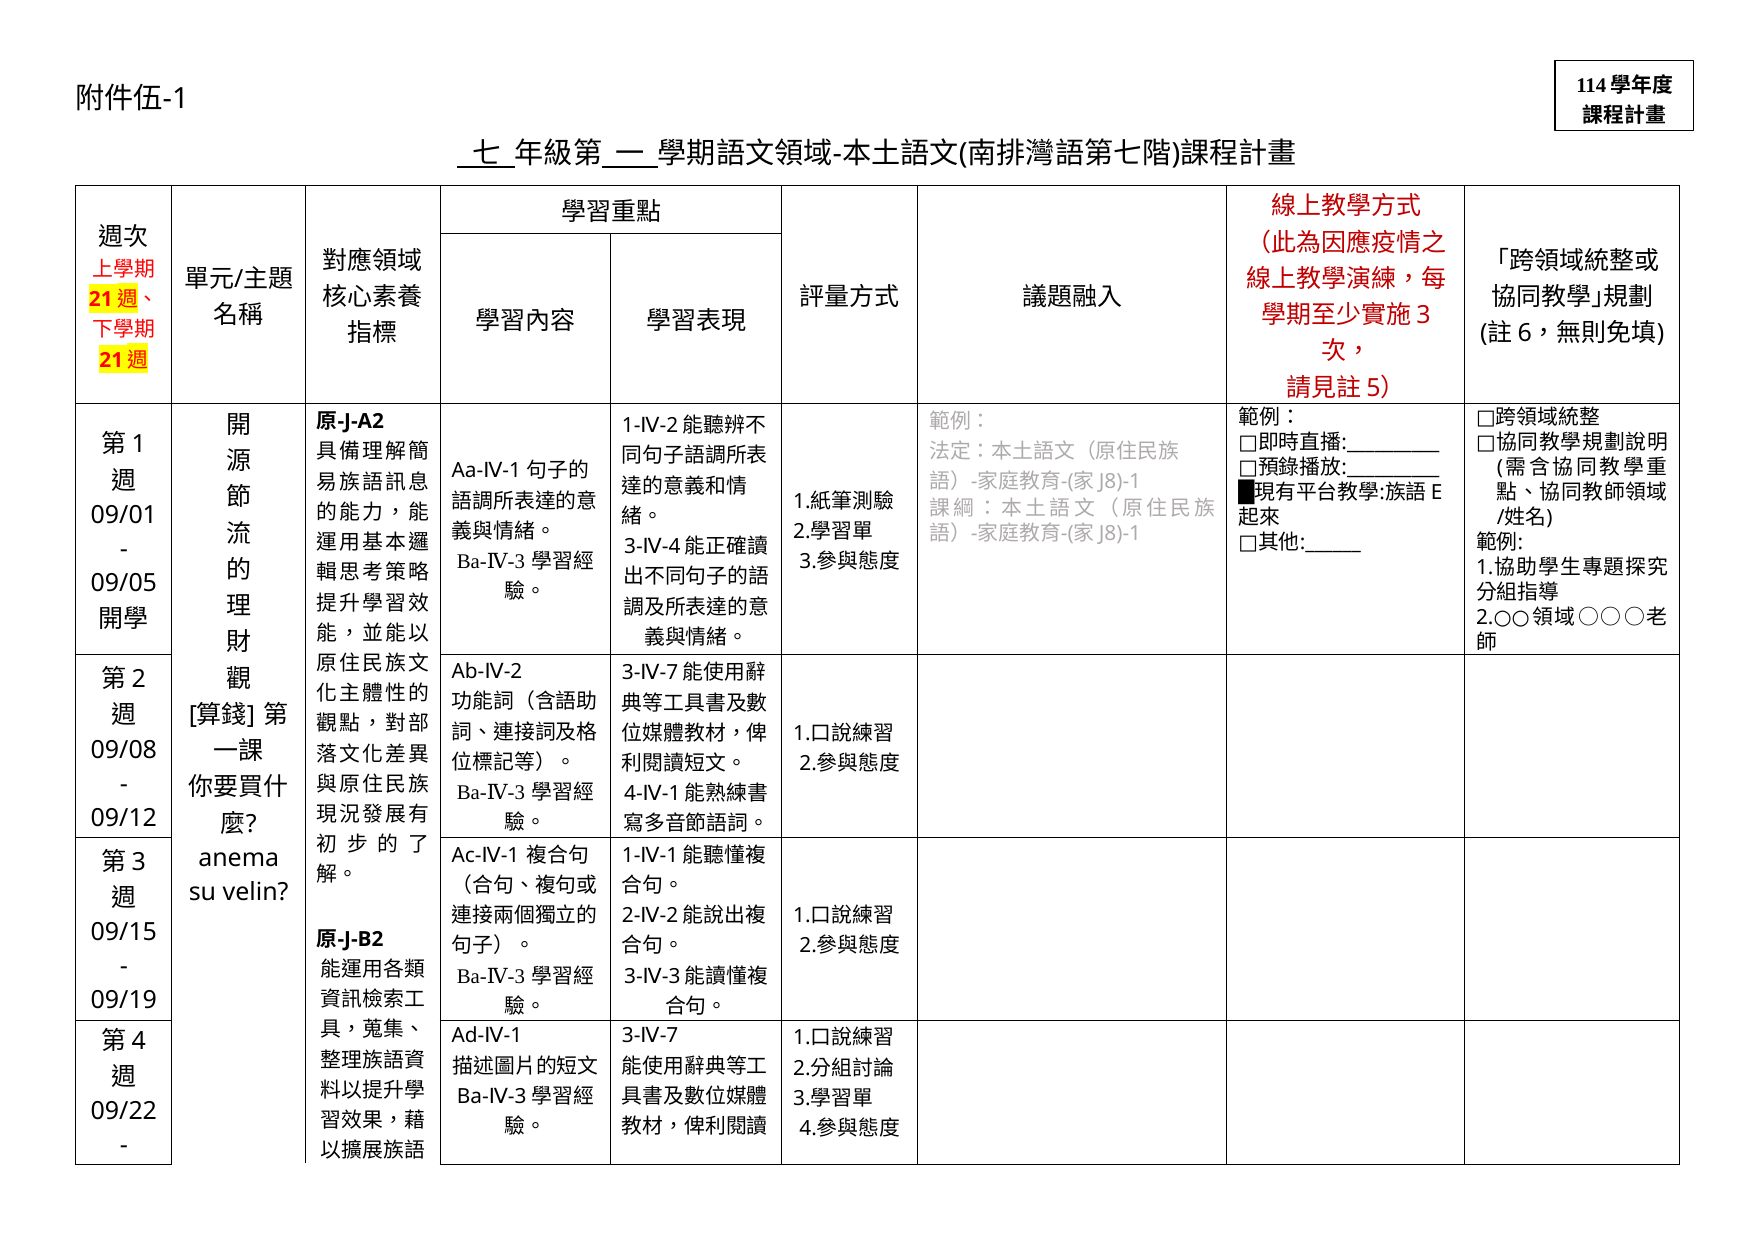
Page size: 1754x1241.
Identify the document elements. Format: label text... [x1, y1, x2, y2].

table_cell Ad-Ⅳ-1 描述圖片的短文Ba-Ⅳ-3 學習經驗。 [441, 1021, 610, 1164]
table_cell 範例： 法定：本土語文（原住民族語）-家庭教育-(家J8)-1 課綱：本土語文（原住民族語）-家庭教育-(家J8)-1 [918, 404, 1226, 654]
table_cell [1465, 1021, 1679, 1164]
text 附件伍-1 [75, 75, 1554, 117]
table_cell 1.口說練習 2.參與態度 [782, 838, 917, 1019]
table_cell 3-Ⅳ-7 能使用辭典等工具書及數位媒體教材，俾利閱讀 [611, 1021, 781, 1164]
table_header 議題融入 [918, 186, 1226, 403]
table_cell 1.口說練習 2.分組討論 3.學習單 4.參與態度 [782, 1021, 917, 1164]
table_cell 第1週 09/01-09/05 開學 [76, 404, 171, 654]
table_cell 第3週 09/15-09/19 [76, 838, 171, 1019]
table_cell 範例： □即時直播:__________ □預錄播放:__________ █現有平台教學:族語E起來 □其他:______ [1227, 404, 1464, 654]
table_cell [1227, 1021, 1464, 1164]
table_cell Ab-Ⅳ-2 功能詞（含語助詞、連接詞及格位標記等）。 Ba-Ⅳ-3 學習經驗。 [441, 655, 610, 837]
table_cell 3-Ⅳ-7能使用辭典等工具書及數位媒體教材，俾利閱讀短文。 4-Ⅳ-1能熟練書寫多音節語詞。 [611, 655, 781, 837]
table_cell Aa-Ⅳ-1 句子的語調所表達的意義與情緒。 Ba-Ⅳ-3 學習經驗。 [441, 404, 610, 654]
table_header 單元/主題名稱 [172, 186, 305, 403]
table_cell [1465, 838, 1679, 1019]
table_cell 1-Ⅳ-1能聽懂複合句。 2-Ⅳ-2能說出複合句。 3-Ⅳ-3能讀懂複合句。 [611, 838, 781, 1019]
text 114學年度 [1570, 68, 1679, 98]
table_cell 學習內容 [441, 234, 610, 403]
table_cell 原-J-A2 具備理解簡易族語訊息的能力，能運用基本邏輯思考策略提升學習效能，並能以原住民族文化主體性的觀點，對部落文化差異與原住民族現況發展有初步的了解。 原-J-B2 能運用各類資訊檢索工具，蒐集、整理族語資料以提升學習效果，藉以擴展族語的學習範疇，並轉化成生活應用的能力與素養。 [305, 404, 440, 1164]
table_cell 開 源 節 流 的 理 財 觀 [算錢] 第一課 你要買什麼? anema su velin? [172, 404, 305, 1164]
table_cell [918, 1021, 1226, 1164]
text 課程計畫 [1570, 98, 1679, 123]
table_cell 第4週 09/22- [76, 1021, 171, 1164]
table_cell Ac-Ⅳ-1 複合句（合句、複句或連接兩個獨立的句子）。 Ba-Ⅳ-3 學習經驗。 [441, 838, 610, 1019]
table_cell [1227, 838, 1464, 1019]
table_cell 1.口說練習 2.參與態度 [782, 655, 917, 837]
table_header 學習重點 [441, 186, 781, 233]
table_cell [918, 655, 1226, 837]
table_cell [1465, 655, 1679, 837]
table_cell 1-Ⅳ-2能聽辨不同句子語調所表達的意義和情緒。 3-Ⅳ-4能正確讀出不同句子的語調及所表達的意義與情緒。 [611, 404, 781, 654]
table_header 對應領域 核心素養 指標 [306, 186, 440, 403]
table_cell [1227, 655, 1464, 837]
table_header 「跨領域統整或 協同教學｣規劃 (註6，無則免填) [1465, 186, 1679, 403]
table_cell 1.紙筆測驗 2.學習單 3.參與態度 [782, 404, 917, 654]
table_cell 學習表現 [611, 234, 781, 403]
text 七 年級第 一 學期語文領域-本土語文(南排灣語第七階)課程計畫 [75, 130, 1679, 172]
table_cell [918, 838, 1226, 1019]
table_header 線上教學方式 （此為因應疫情之線上教學演練，每學期至少實施3次， 請見註5） [1227, 186, 1464, 403]
table_header 週次 上學期21週、下學期21週 [76, 186, 171, 403]
table_cell □跨領域統整 □協同教學規劃說明(需含協同教學重點、協同教師領域/姓名) 範例: 1.協助學生專題探究分組指導 2.○○領域○○○老師 [1465, 404, 1679, 654]
table_header 評量方式 [782, 186, 917, 403]
table_cell 第2週 09/08-09/12 [76, 655, 171, 837]
